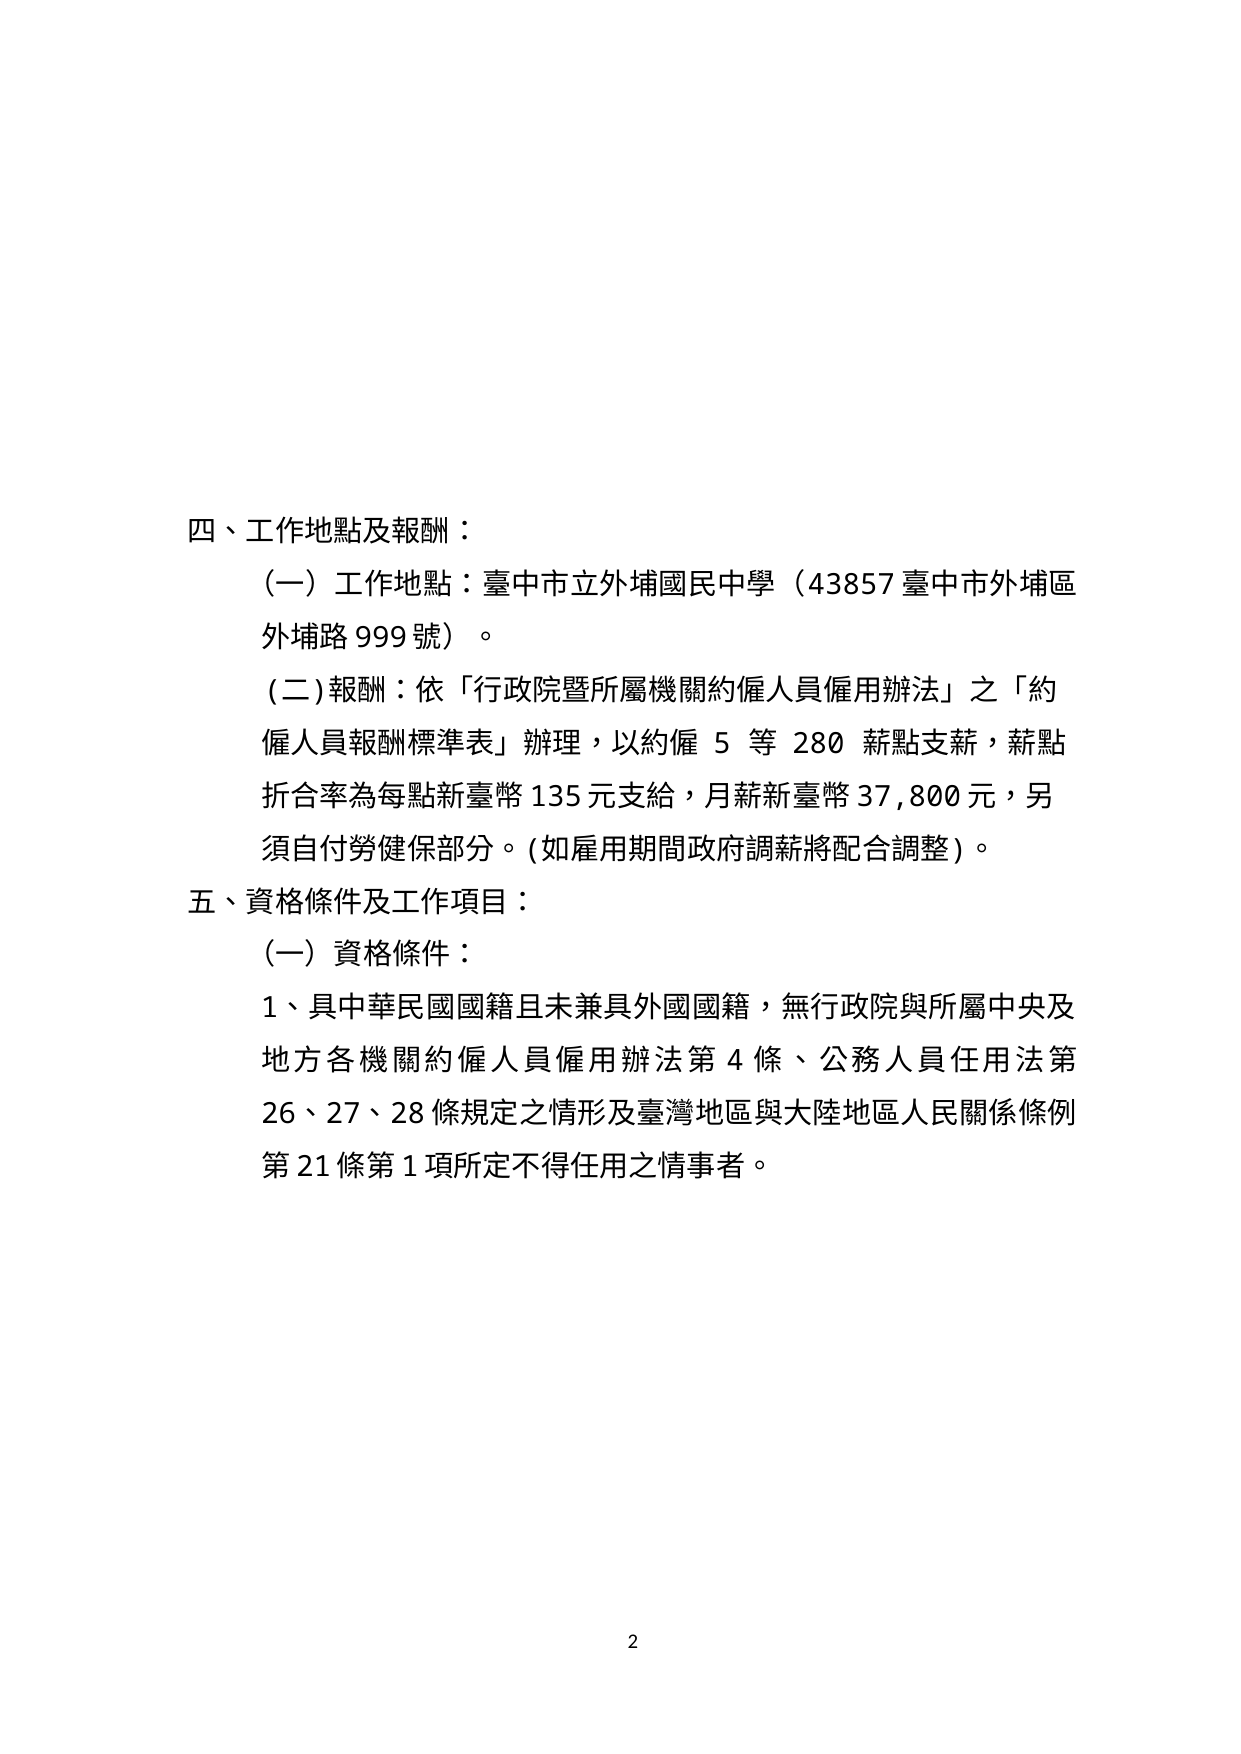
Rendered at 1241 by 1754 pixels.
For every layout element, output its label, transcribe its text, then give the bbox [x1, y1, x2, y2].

text 五、資格條件及工作項目： [187, 878, 1078, 920]
text (二)報酬：依「行政院暨所屬機關約僱人員僱用辦法」之「約僱人員報酬標準表」辦理，以約僱 5 等 280 薪點支薪，薪點折合率為每點新臺幣135元支給，月薪新臺幣37,800元，另須自付勞健保部分。(如雇用期間政府調薪將配合調整)。 [246, 666, 1078, 868]
text （一）資格條件： [187, 931, 1078, 973]
text 四、工作地點及報酬： [187, 508, 1078, 550]
text （一）工作地點：臺中市立外埔國民中學（43857臺中市外埔區外埔路999號）。 [246, 561, 1078, 656]
text 1、具中華民國國籍且未兼具外國國籍，無行政院與所屬中央及地方各機關約僱人員僱用辦法第4條、公務人員任用法第26、27、28條規定之情形及臺灣地區與大陸地區人民關係條例第21條第1項所定不得任用之情事者。 [261, 984, 1078, 1185]
